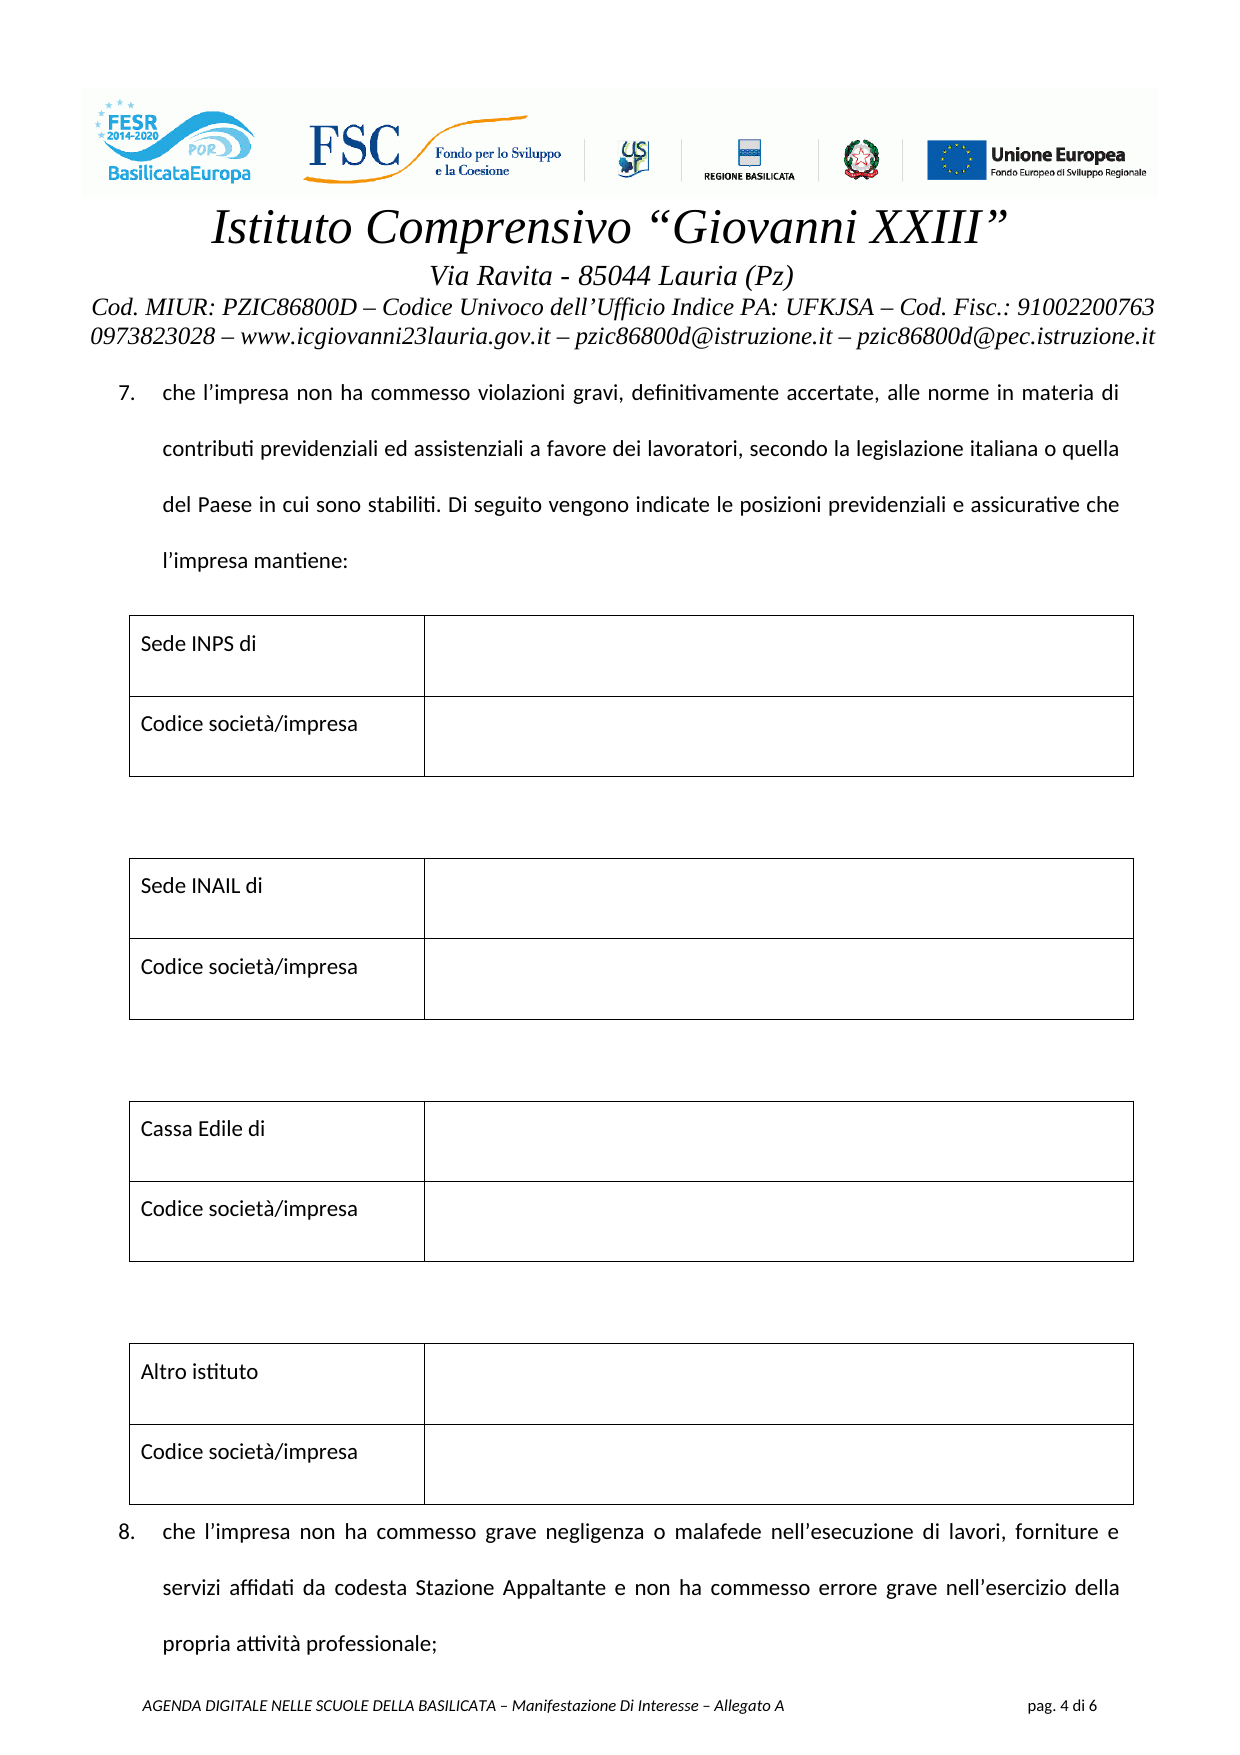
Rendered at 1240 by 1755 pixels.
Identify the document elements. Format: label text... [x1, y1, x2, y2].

table_header Sede INAIL di [130, 859, 424, 938]
table_cell [425, 939, 1133, 1018]
table_header [425, 859, 1133, 938]
table_cell [425, 697, 1133, 776]
table_cell [425, 1182, 1133, 1261]
table_header [425, 1102, 1133, 1181]
table_header Cassa Edile di [130, 1102, 424, 1181]
table_header Altro istituto [130, 1344, 424, 1424]
table_header Sede INPS di [130, 616, 424, 696]
text 8. che l’impresa non ha commesso grave negligenza o malafede nell’esecuzione di lavori, forniture e servizi affidati da codesta Stazione Appaltante e non ha commesso errore grave nell’esercizio della propria attività professionale; [118, 1517, 1121, 1658]
table_cell Codice società/impresa [130, 697, 424, 776]
text 7. che l’impresa non ha commesso violazioni gravi, definitivamente accertate, alle norme in materia di contributi previdenziali ed assistenziali a favore dei lavoratori, secondo la legislazione italiana o quella del Paese in cui sono stabiliti. Di seguito vengono indicate le posizioni previdenziali e assicurative che l’impresa mantiene: [118, 378, 1121, 575]
table_cell Codice società/impresa [130, 1182, 424, 1261]
table_header [425, 1344, 1133, 1424]
table_cell Codice società/impresa [130, 939, 424, 1018]
table_cell Codice società/impresa [130, 1425, 424, 1504]
table_header [425, 616, 1133, 696]
table_cell [425, 1425, 1133, 1504]
